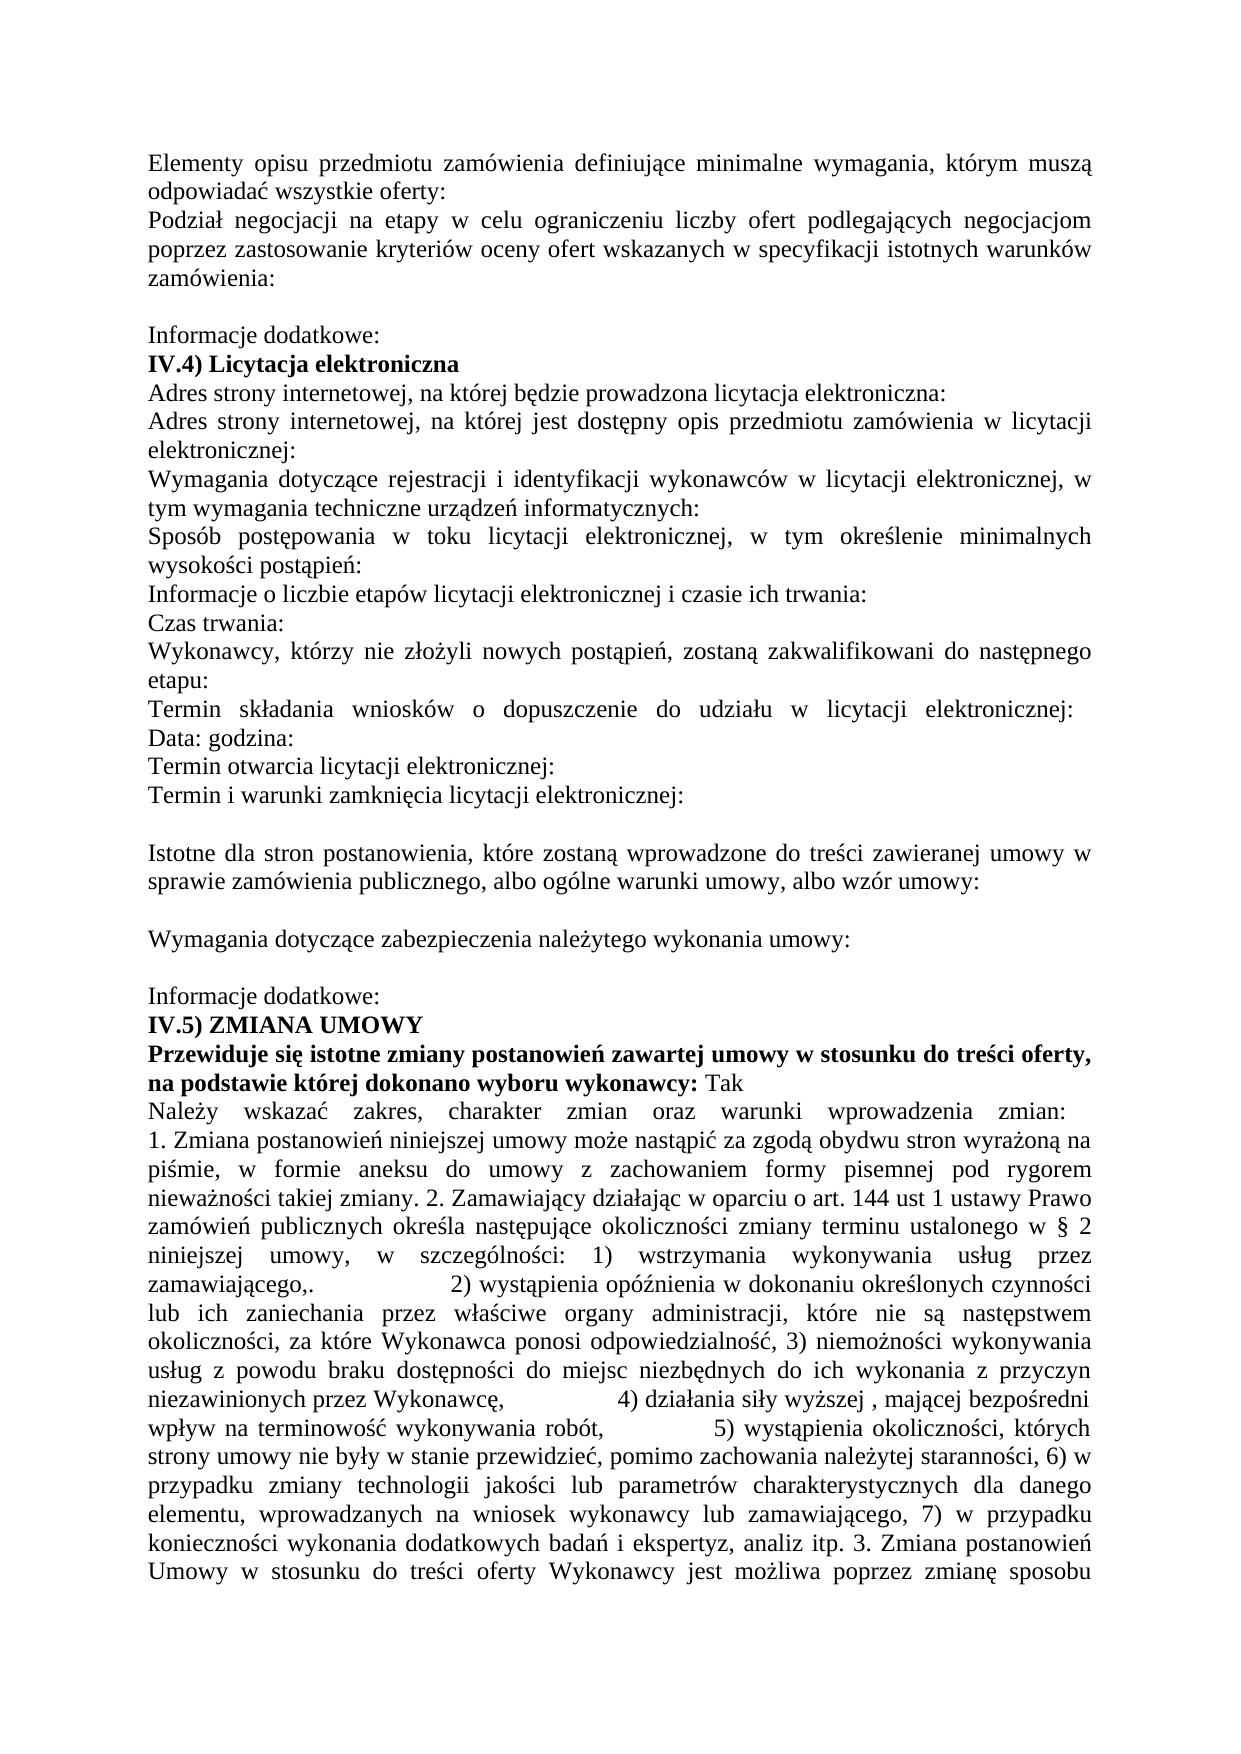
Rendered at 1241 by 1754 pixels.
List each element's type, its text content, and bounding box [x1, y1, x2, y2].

text Istotne dla stron postanowienia, które zostaną wprowadzone do treści zawieranej umowy w sprawie zamówienia publicznego, albo ogólne warunki umowy, albo wzór umowy: [148, 809, 1093, 895]
text Adres strony internetowej, na której jest dostępny opis przedmiotu zamówienia w licytacji elektronicznej: [148, 406, 1093, 464]
text Przewiduje się istotne zmiany postanowień zawartej umowy w stosunku do treści oferty, na podstawie której dokonano wyboru wykonawcy: Tak [148, 1039, 1093, 1096]
text Termin składania wniosków o dopuszczenie do udziału w licytacji elektronicznej: Data: godzina: [148, 694, 1093, 751]
text Elementy opisu przedmiotu zamówienia definiujące minimalne wymagania, którym muszą odpowiadać wszystkie oferty: [148, 148, 1093, 205]
text IV.5) ZMIANA UMOWY [148, 1010, 1093, 1039]
text Termin otwarcia licytacji elektronicznej: [148, 751, 1093, 780]
text Informacje o liczbie etapów licytacji elektronicznej i czasie ich trwania: [148, 579, 1093, 608]
text Termin i warunki zamknięcia licytacji elektronicznej: [148, 780, 1093, 809]
text Czas trwania: [148, 608, 1093, 636]
text Wymagania dotyczące rejestracji i identyfikacji wykonawców w licytacji elektronicznej, w tym wymagania techniczne urządzeń informatycznych: [148, 464, 1093, 521]
text Informacje dodatkowe: [148, 953, 1093, 1010]
text Podział negocjacji na etapy w celu ograniczeniu liczby ofert podlegających negocjacjom poprzez zastosowanie kryteriów oceny ofert wskazanych w specyfikacji istotnych warunków zamówienia: Informacje dodatkowe: [148, 205, 1093, 349]
text Sposób postępowania w toku licytacji elektronicznej, w tym określenie minimalnych wysokości postąpień: [148, 521, 1093, 579]
text Wykonawcy, którzy nie złożyli nowych postąpień, zostaną zakwalifikowani do następnego etapu: [148, 636, 1093, 694]
text Należy wskazać zakres, charakter zmian oraz warunki wprowadzenia zmian: 1. Zmiana postanowień niniejszej umowy może nastąpić za zgodą obydwu stron wyrażoną na piśmie, w formie aneksu do umowy z zachowaniem formy pisemnej pod rygorem nieważności takiej zmiany. 2. Zamawiający działając w oparciu o art. 144 ust 1 ustawy Prawo zamówień publicznych określa następujące okoliczności zmiany terminu ustalonego w § 2 niniejszej umowy, w szczególności: 1) wstrzymania wykonywania usług przez zamawiającego,. 2) wystąpienia opóźnienia w dokonaniu określonych czynności lub ich zaniechania przez właściwe organy administracji, które nie są następstwem okoliczności, za które Wykonawca ponosi odpowiedzialność, 3) niemożności wykonywania usług z powodu braku dostępności do miejsc niezbędnych do ich wykonania z przyczyn niezawinionych przez Wykonawcę, 4) działania siły wyższej , mającej bezpośredni wpływ na terminowość wykonywania robót, 5) wystąpienia okoliczności, których strony umowy nie były w stanie przewidzieć, pomimo zachowania należytej staranności, 6) w przypadku zmiany technologii jakości lub parametrów charakterystycznych dla danego elementu, wprowadzanych na wniosek wykonawcy lub zamawiającego, 7) w przypadku konieczności wykonania dodatkowych badań i ekspertyz, analiz itp. 3. Zmiana postanowień Umowy w stosunku do treści oferty Wykonawcy jest możliwa poprzez zmianę sposobu [148, 1096, 1093, 1585]
text IV.4) Licytacja elektroniczna [148, 349, 1093, 378]
text Adres strony internetowej, na której będzie prowadzona licytacja elektroniczna: [148, 378, 1093, 406]
text Wymagania dotyczące zabezpieczenia należytego wykonania umowy: [148, 895, 1093, 953]
